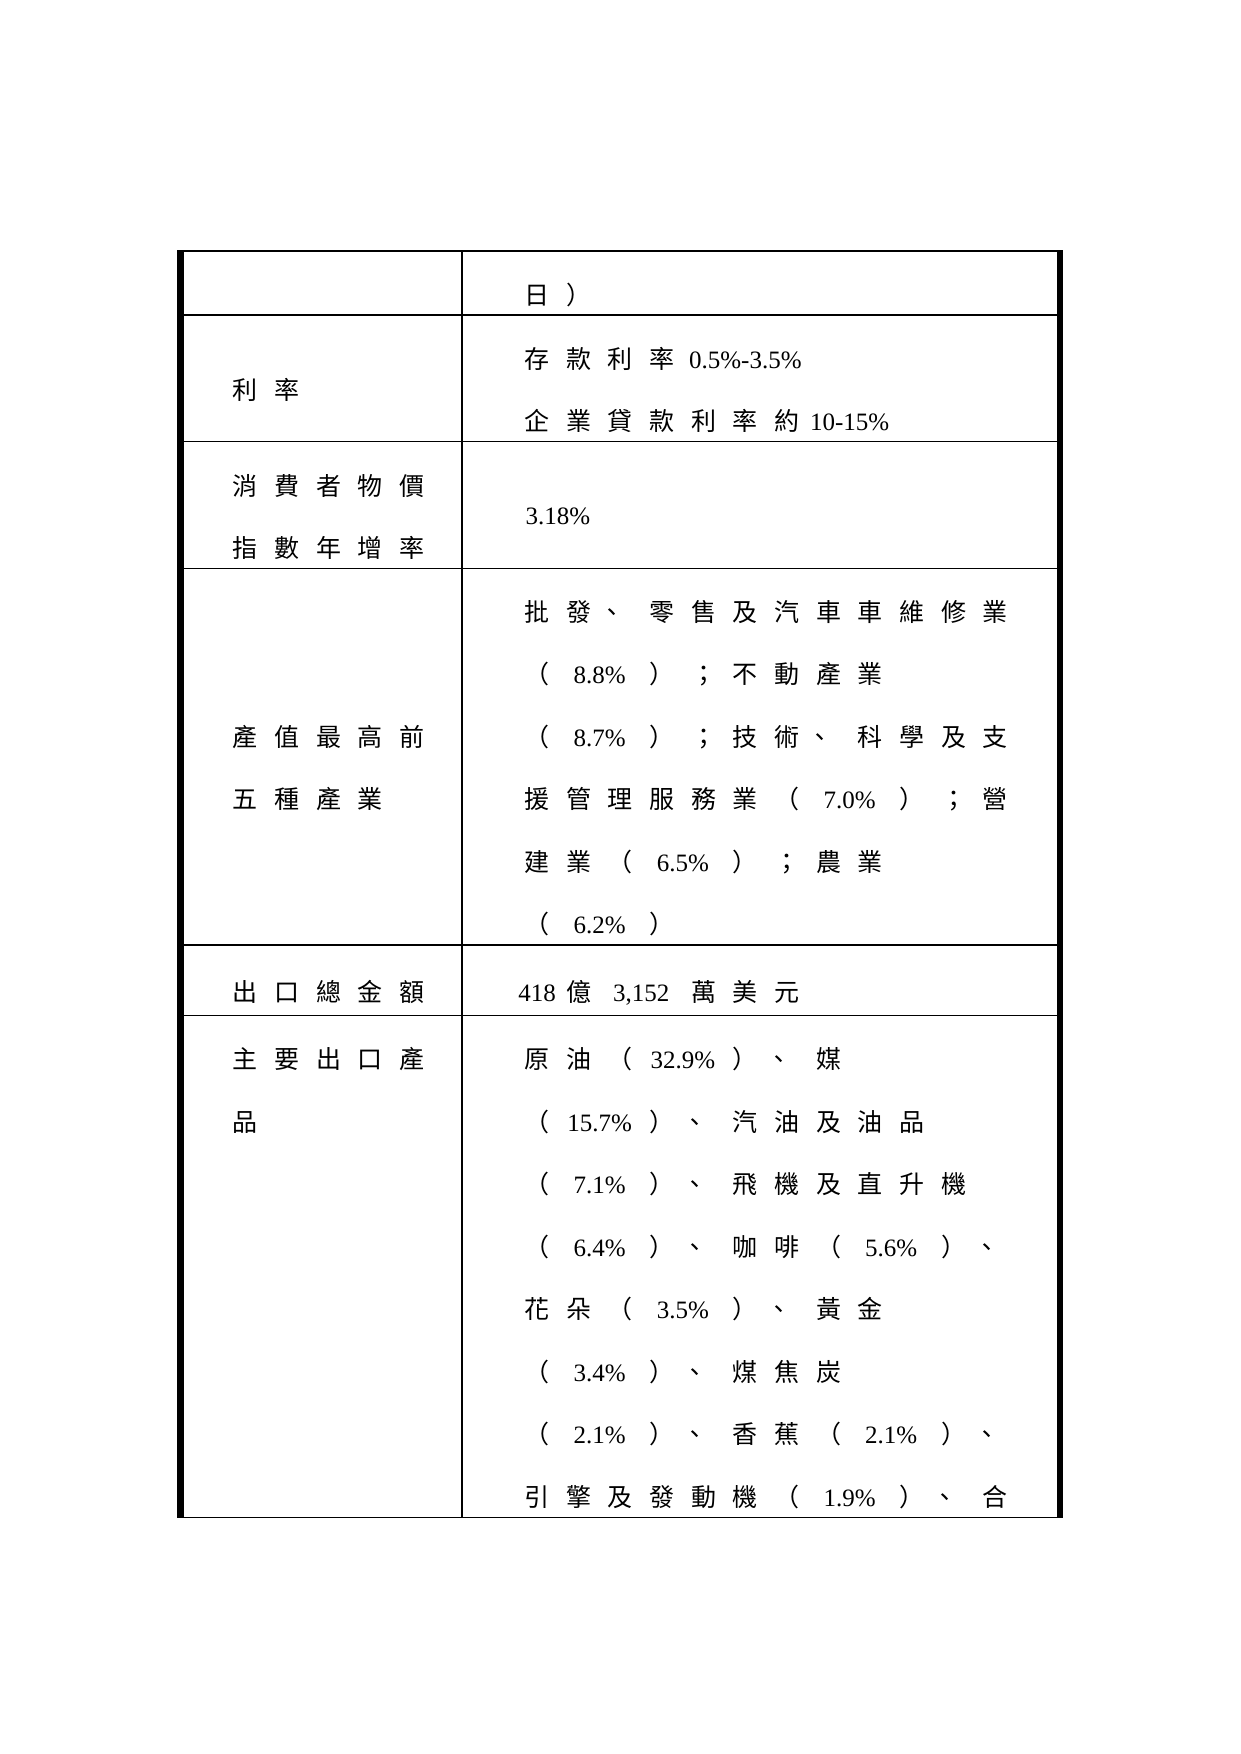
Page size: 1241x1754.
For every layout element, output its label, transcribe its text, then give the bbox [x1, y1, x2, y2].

table_cell 418億3,152萬美元 [463, 946, 1057, 1015]
table_cell 批發、零售及汽車車維修業（8.8%）；不動產業（8.7%）；技術、科學及支援管理服務業（7.0%）；營建業（6.5%）；農業（6.2%） [463, 569, 1057, 944]
table_cell 3.18% [463, 442, 1057, 567]
table_cell 產值最高前五種產業 [184, 569, 461, 944]
table_cell 出口總金額 [184, 946, 461, 1015]
table_cell [184, 252, 461, 314]
table_cell 存款利率0.5%-3.5% 企業貸款利率約10-15% [463, 316, 1057, 441]
table_cell 主要出口產品 [184, 1016, 461, 1516]
table_cell 原油（32.9%）、媒（15.7%）、汽油及油品（7.1%）、飛機及直升機（6.4%）、咖啡（5.6%）、花朵（3.5%）、黃金（3.4%）、煤焦炭（2.1%）、香蕉（2.1%）、引擎及發動機（1.9%）、合 [463, 1016, 1057, 1516]
table_cell 利率 [184, 316, 461, 441]
table_cell 消費者物價指數年增率 [184, 442, 461, 567]
table_cell 日） [463, 252, 1057, 314]
